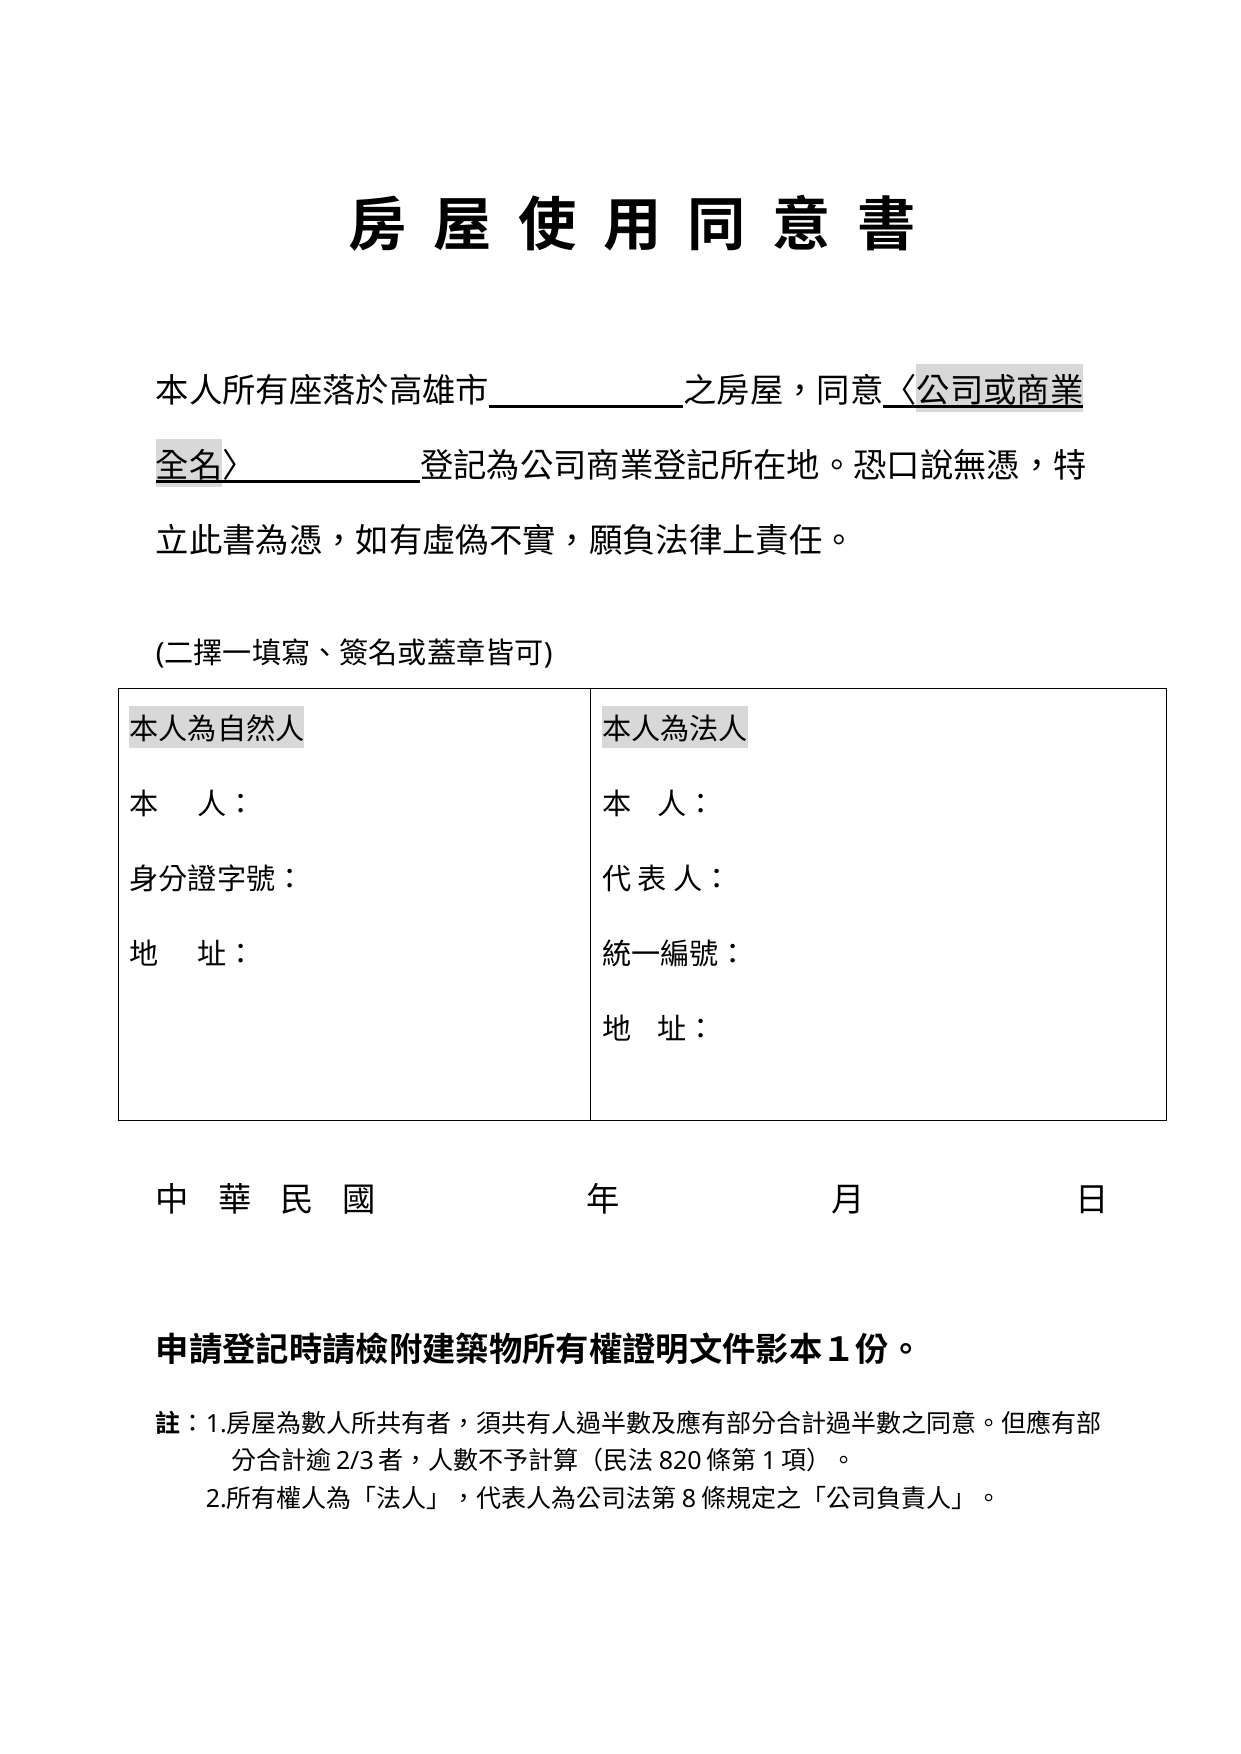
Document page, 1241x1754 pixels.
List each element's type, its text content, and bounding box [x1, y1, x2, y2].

text 房 屋 使 用 同 意 書 [156, 163, 1109, 276]
text 申請登記時請檢附建築物所有權證明文件影本１份。 [156, 1309, 1109, 1384]
table_header 本人為法人 本 人： 代 表 人： 統一編號： 地 址： [591, 689, 1166, 1120]
text 本人所有座落於高雄市 之房屋，同意〈公司或商業全名〉 登記為公司商業登記所在地。恐口說無憑，特立此書為憑，如有虛偽不實，願負法律上責任。 [156, 351, 1109, 576]
text 中華民國 年 月 日 [156, 1159, 1109, 1234]
text 2.所有權人為「法人」，代表人為公司法第8條規定之「公司負責人」。 [156, 1478, 1109, 1515]
text 註：1.房屋為數人所共有者，須共有人過半數及應有部分合計過半數之同意。但應有部分合計逾2/3者，人數不予計算（民法820條第1項）。 [156, 1403, 1109, 1478]
text (二擇一填寫、簽名或蓋章皆可) [156, 613, 1109, 688]
table_header 本人為自然人 本 人： 身分證字號： 地 址： [119, 689, 590, 1120]
